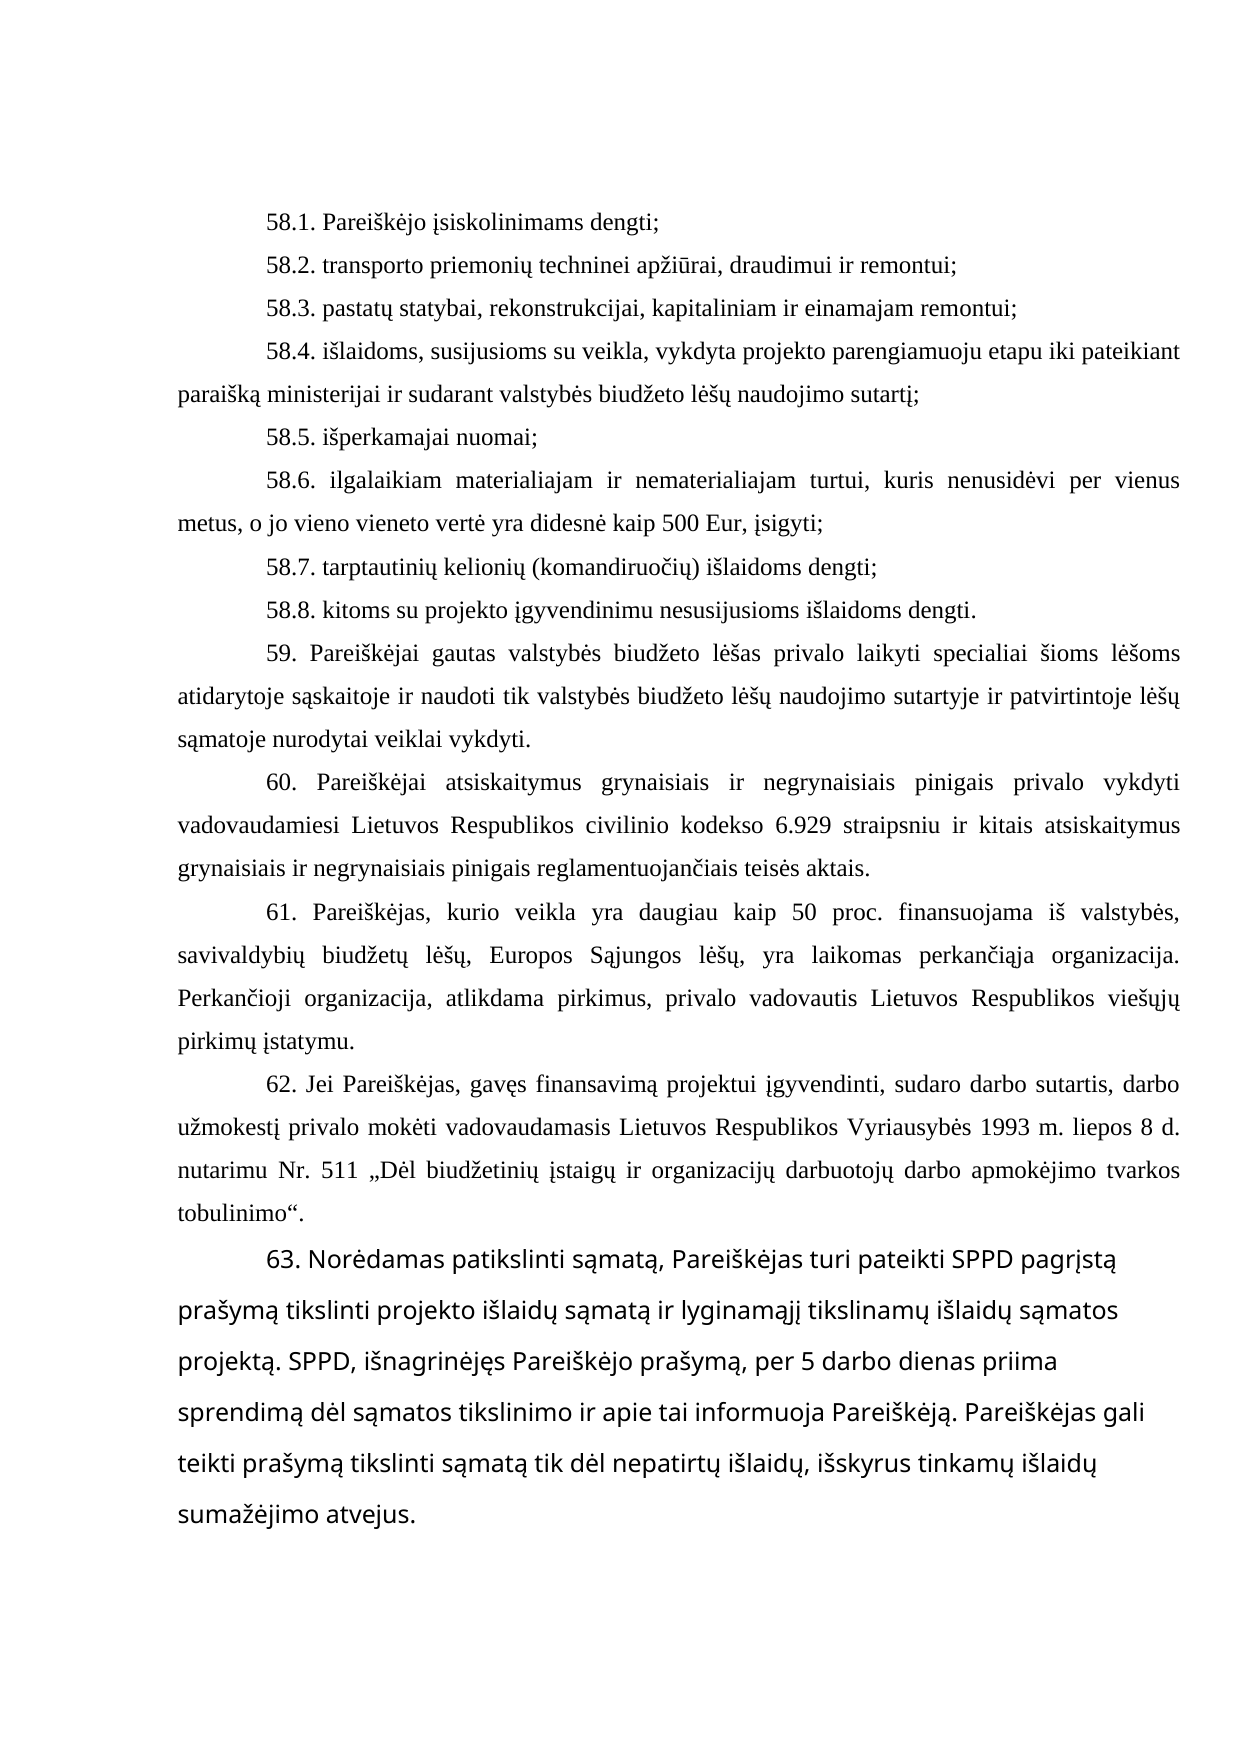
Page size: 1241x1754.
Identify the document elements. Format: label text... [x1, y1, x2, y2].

text 61. Pareiškėjas, kurio veikla yra daugiau kaip 50 proc. finansuojama iš valstybės, savivaldybių biudžetų lėšų, Europos Sąjungos lėšų, yra laikomas perkančiąja organizacija. Perkančioji organizacija, atlikdama pirkimus, privalo vadovautis Lietuvos Respublikos viešųjų pirkimų įstatymu. [177, 897, 1181, 1055]
text 58.3. pastatų statybai, rekonstrukcijai, kapitaliniam ir einamajam remontui; [177, 293, 1181, 322]
text 58.8. kitoms su projekto įgyvendinimu nesusijusioms išlaidoms dengti. [177, 595, 1181, 623]
text 59. Pareiškėjai gautas valstybės biudžeto lėšas privalo laikyti specialiai šioms lėšoms atidarytoje sąskaitoje ir naudoti tik valstybės biudžeto lėšų naudojimo sutartyje ir patvirtintoje lėšų sąmatoje nurodytai veiklai vykdyti. [177, 638, 1181, 753]
text 58.7. tarptautinių kelionių (komandiruočių) išlaidoms dengti; [177, 552, 1181, 580]
text 60. Pareiškėjai atsiskaitymus grynaisiais ir negrynaisiais pinigais privalo vykdyti vadovaudamiesi Lietuvos Respublikos civilinio kodekso 6.929 straipsniu ir kitais atsiskaitymus grynaisiais ir negrynaisiais pinigais reglamentuojančiais teisės aktais. [177, 767, 1181, 882]
text 63. Norėdamas patikslinti sąmatą, Pareiškėjas turi pateikti SPPD pagrįstą prašymą tikslinti projekto išlaidų sąmatą ir lyginamąjį tikslinamų išlaidų sąmatos projektą. SPPD, išnagrinėjęs Pareiškėjo prašymą, per 5 darbo dienas priima sprendimą dėl sąmatos tikslinimo ir apie tai informuoja Pareiškėją. Pareiškėjas gali teikti prašymą tikslinti sąmatą tik dėl nepatirtų išlaidų, išskyrus tinkamų išlaidų sumažėjimo atvejus. [177, 1242, 1181, 1531]
text 62. Jei Pareiškėjas, gavęs finansavimą projektui įgyvendinti, sudaro darbo sutartis, darbo užmokestį privalo mokėti vadovaudamasis Lietuvos Respublikos Vyriausybės 1993 m. liepos 8 d. nutarimu Nr. 511 „Dėl biudžetinių įstaigų ir organizacijų darbuotojų darbo apmokėjimo tvarkos tobulinimo“. [177, 1069, 1181, 1227]
text 58.5. išperkamajai nuomai; [177, 422, 1181, 451]
text 58.6. ilgalaikiam materialiajam ir nematerialiajam turtui, kuris nenusidėvi per vienus metus, o jo vieno vieneto vertė yra didesnė kaip 500 Eur, įsigyti; [177, 465, 1181, 537]
text 58.1. Pareiškėjo įsiskolinimams dengti; [177, 207, 1181, 235]
text 58.4. išlaidoms, susijusioms su veikla, vykdyta projekto parengiamuoju etapu iki pateikiant paraišką ministerijai ir sudarant valstybės biudžeto lėšų naudojimo sutartį; [177, 336, 1181, 408]
text 58.2. transporto priemonių techninei apžiūrai, draudimui ir remontui; [177, 250, 1181, 278]
